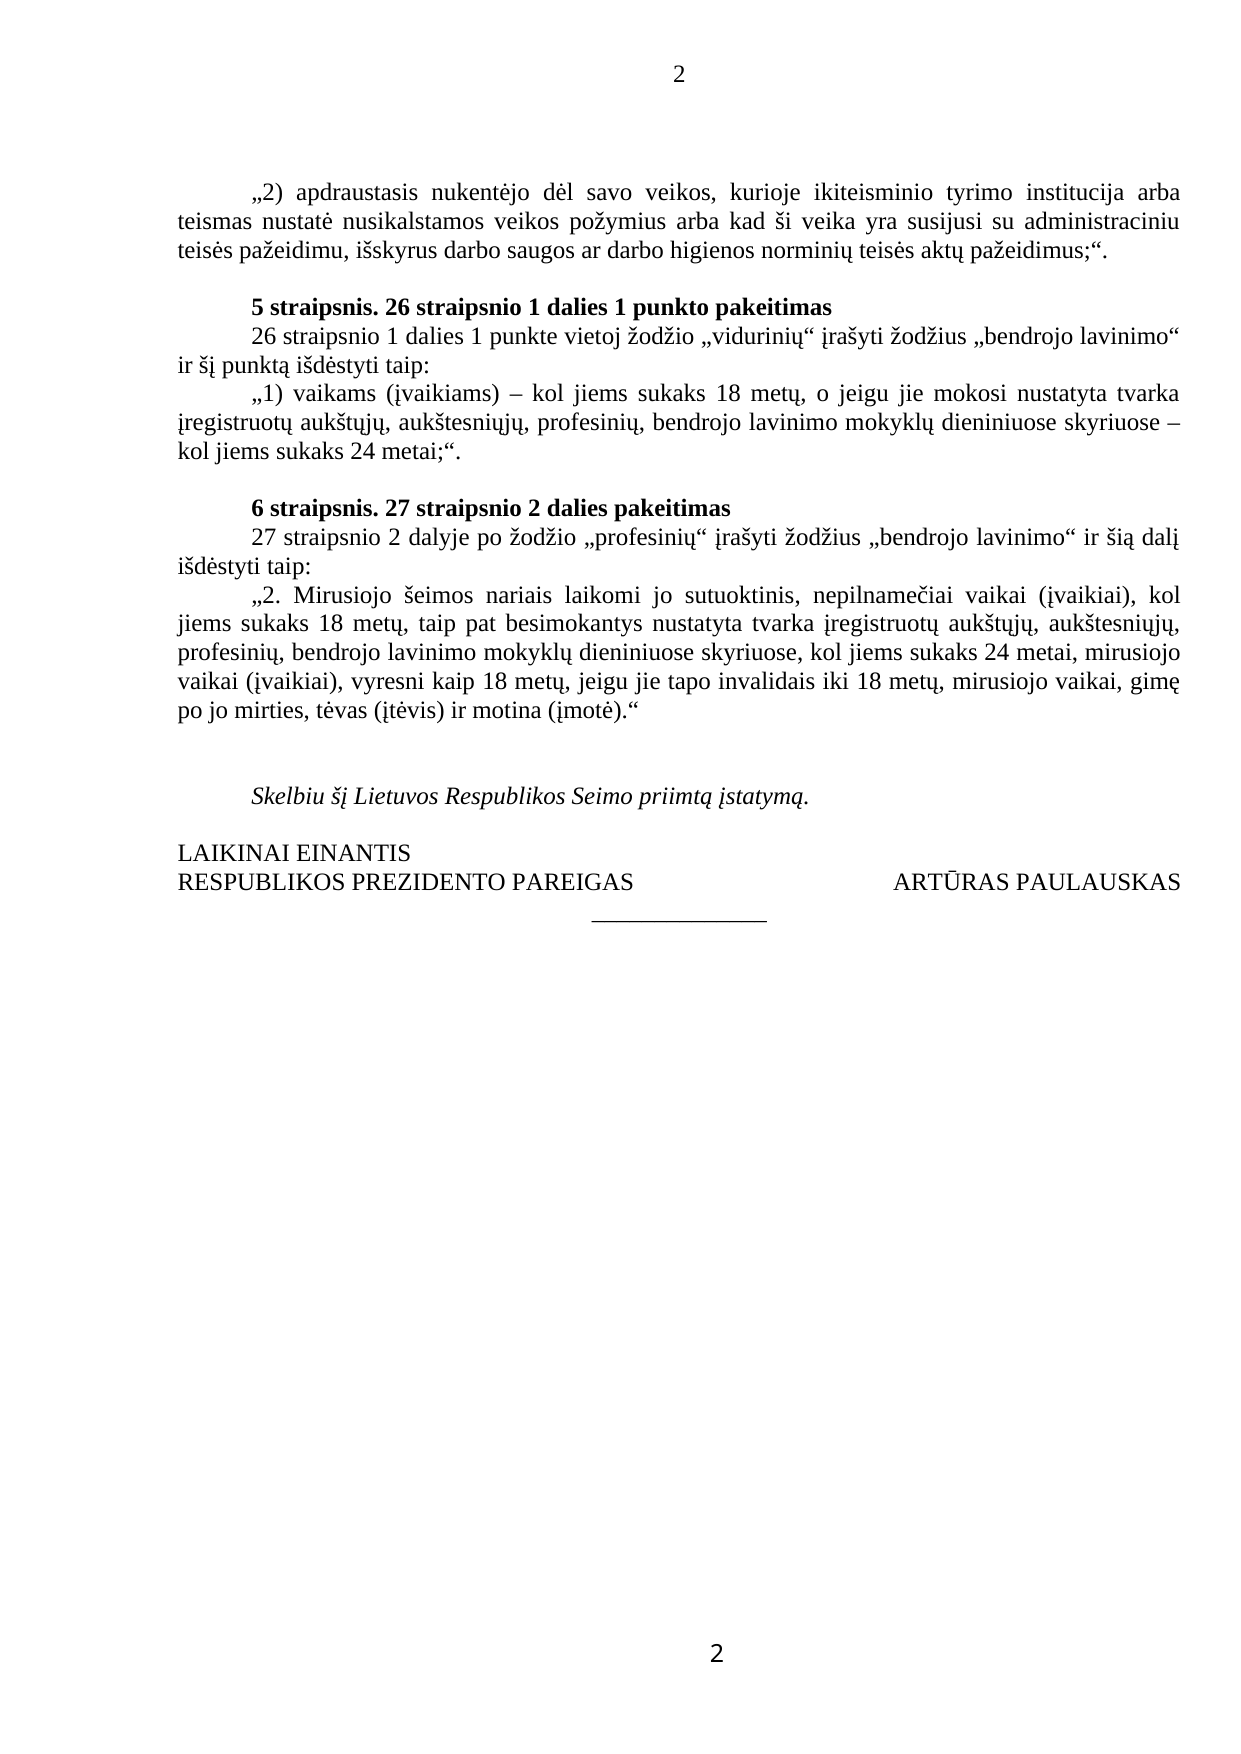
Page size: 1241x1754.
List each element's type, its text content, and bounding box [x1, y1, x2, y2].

text 5 straipsnis. 26 straipsnio 1 dalies 1 punkto pakeitimas [177, 292, 1181, 321]
text RESPUBLIKOS PREZIDENTO PAREIGAS ARTŪRAS PAULAUSKAS [177, 867, 1181, 896]
text 26 straipsnio 1 dalies 1 punkte vietoj žodžio „vidurinių“ įrašyti žodžius „bendrojo lavinimo“ ir šį punktą išdėstyti taip: [177, 321, 1181, 378]
text LAIKINAI EINANTIS [177, 838, 1181, 867]
text „2. Mirusiojo šeimos nariais laikomi jo sutuoktinis, nepilnamečiai vaikai (įvaikiai), kol jiems sukaks 18 metų, taip pat besimokantys nustatyta tvarka įregistruotų aukštųjų, aukštesniųjų, profesinių, bendrojo lavinimo mokyklų dieniniuose skyriuose, kol jiems sukaks 24 metai, mirusiojo vaikai (įvaikiai), vyresni kaip 18 metų, jeigu jie tapo invalidais iki 18 metų, mirusiojo vaikai, gimę po jo mirties, tėvas (įtėvis) ir motina (įmotė).“ [177, 580, 1181, 723]
text „2) apdraustasis nukentėjo dėl savo veikos, kurioje ikiteisminio tyrimo institucija arba teismas nustatė nusikalstamos veikos požymius arba kad ši veika yra susijusi su administraciniu teisės pažeidimu, išskyrus darbo saugos ar darbo higienos norminių teisės aktų pažeidimus;“. [177, 177, 1181, 263]
text 6 straipsnis. 27 straipsnio 2 dalies pakeitimas [177, 493, 1181, 522]
text 27 straipsnio 2 dalyje po žodžio „profesinių“ įrašyti žodžius „bendrojo lavinimo“ ir šią dalį išdėstyti taip: [177, 522, 1181, 580]
text „1) vaikams (įvaikiams) – kol jiems sukaks 18 metų, o jeigu jie mokosi nustatyta tvarka įregistruotų aukštųjų, aukštesniųjų, profesinių, bendrojo lavinimo mokyklų dieniniuose skyriuose – kol jiems sukaks 24 metai;“. [177, 378, 1181, 465]
text ______________ [177, 896, 1181, 925]
text Skelbiu šį Lietuvos Respublikos Seimo priimtą įstatymą. [177, 781, 1181, 810]
